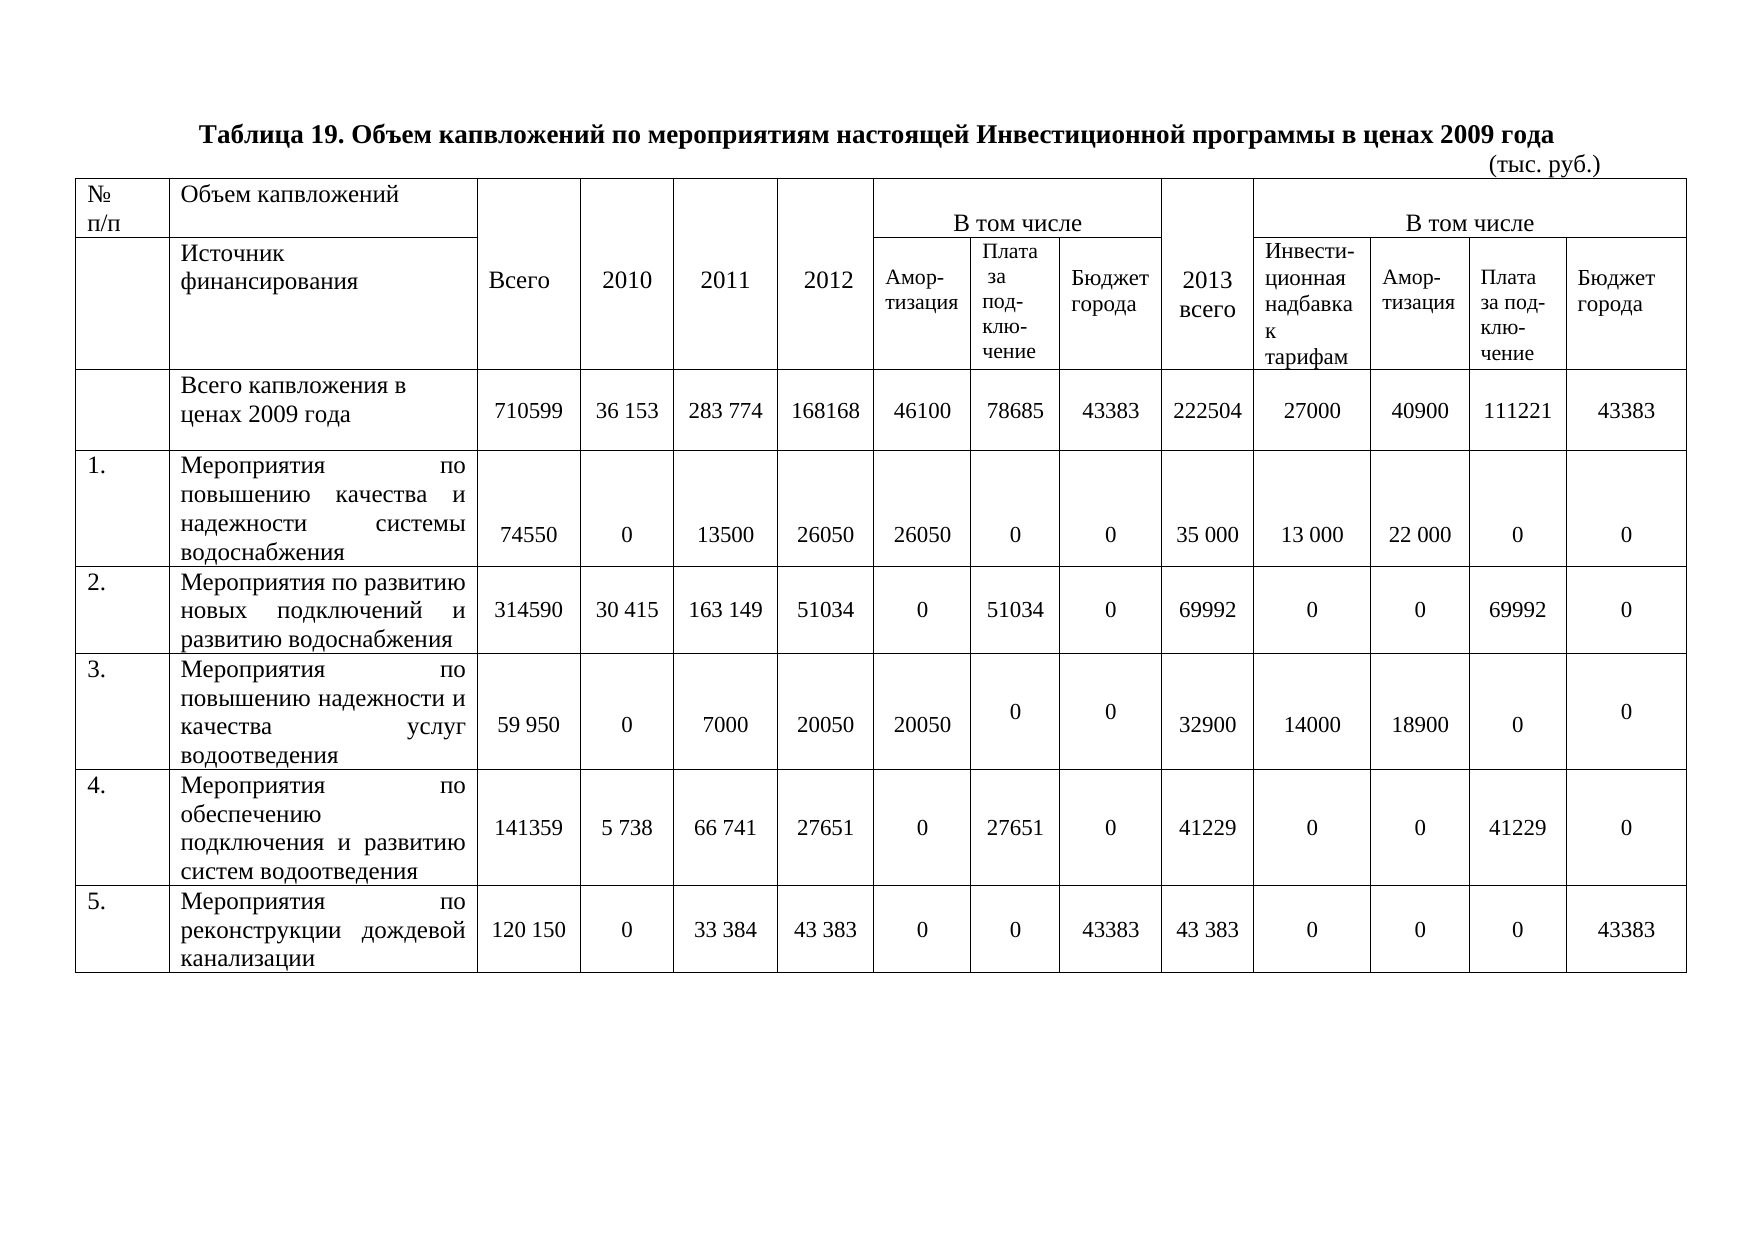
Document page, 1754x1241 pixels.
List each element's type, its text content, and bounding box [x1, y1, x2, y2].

table_cell 26050 [874, 451, 970, 566]
table_cell 46100 [874, 370, 970, 449]
table_cell 36 153 [581, 370, 673, 449]
table_header 2013 всего [1162, 179, 1253, 369]
table_cell Мероприятия по реконструкции дождевой канализации [170, 886, 477, 972]
table_cell Мероприятия по обеспечению подключения и развитию систем водоотведения [170, 770, 477, 885]
table_cell 13500 [674, 451, 777, 566]
table_cell 141359 [478, 770, 580, 885]
table_cell 74550 [478, 451, 580, 566]
table_cell Инвести-ционная надбавка к тарифам [1254, 238, 1370, 369]
table_cell Мероприятия по повышению качества и надежности системы водоснабжения [170, 451, 477, 566]
table_cell 111221 [1470, 370, 1566, 449]
table_cell 5 738 [581, 770, 673, 885]
table_cell 7000 [674, 654, 777, 769]
table_cell 0 [581, 451, 673, 566]
table_cell 26050 [778, 451, 873, 566]
table_cell Бюджет города [1060, 238, 1161, 369]
table_cell 5. [76, 886, 169, 972]
table_cell Мероприятия по развитию новых подключений и развитию водоснабжения [170, 567, 477, 653]
table_cell 40900 [1371, 370, 1469, 449]
table_cell 0 [1060, 567, 1161, 653]
table_cell 0 [1470, 886, 1566, 972]
table_cell 0 [1254, 567, 1370, 653]
table_cell 0 [874, 567, 970, 653]
table_cell 120 150 [478, 886, 580, 972]
table_cell 20050 [874, 654, 970, 769]
table_header 2010 [581, 179, 673, 369]
table_cell 41229 [1470, 770, 1566, 885]
table_cell 168168 [778, 370, 873, 449]
table_cell 43 383 [778, 886, 873, 972]
table_cell Плата за под-клю-чение [971, 238, 1059, 369]
table_cell 283 774 [674, 370, 777, 449]
table_cell 0 [971, 451, 1059, 566]
table_cell Бюджет города [1567, 238, 1686, 369]
table_cell 0 [971, 886, 1059, 972]
table_cell 0 [1567, 654, 1686, 769]
table_cell 0 [1470, 654, 1566, 769]
table_header 2011 [674, 179, 777, 369]
table_cell Мероприятия по повышению надежности и качества услуг водоотведения [170, 654, 477, 769]
table_header Всего [478, 179, 580, 369]
table_cell 32900 [1162, 654, 1253, 769]
table_cell 1. [76, 451, 169, 566]
table_header 2012 [778, 179, 873, 369]
table_cell 4. [76, 770, 169, 885]
table_cell 0 [1254, 886, 1370, 972]
table_cell 69992 [1470, 567, 1566, 653]
table_cell 27651 [971, 770, 1059, 885]
table_cell 13 000 [1254, 451, 1370, 566]
table_cell 18900 [1371, 654, 1469, 769]
table_cell 43383 [1060, 886, 1161, 972]
table_cell Всего капвложения в ценах 2009 года [170, 370, 477, 449]
table_cell 0 [1567, 451, 1686, 566]
table_cell 0 [1470, 451, 1566, 566]
table_cell 163 149 [674, 567, 777, 653]
table_cell Амор-тизация [874, 238, 970, 369]
table_cell 51034 [778, 567, 873, 653]
table_cell 30 415 [581, 567, 673, 653]
table_cell 0 [971, 654, 1059, 769]
table_header В том числе [874, 179, 1161, 237]
text Таблица 19. Объем капвложений по мероприятиям настоящей Инвестиционной программы в ценах 2009 года [118, 118, 1636, 149]
table_cell 2. [76, 567, 169, 653]
table_cell 59 950 [478, 654, 580, 769]
table_cell [76, 238, 169, 369]
table_cell 43 383 [1162, 886, 1253, 972]
table_cell 0 [581, 654, 673, 769]
table_cell 3. [76, 654, 169, 769]
table_cell 22 000 [1371, 451, 1469, 566]
table_cell 69992 [1162, 567, 1253, 653]
table_cell 43383 [1567, 370, 1686, 449]
table_cell 0 [1567, 567, 1686, 653]
table_cell 0 [1567, 770, 1686, 885]
table_cell 0 [1254, 770, 1370, 885]
table_cell Источник финансирования [170, 238, 477, 369]
table_cell [76, 370, 169, 449]
table_cell 51034 [971, 567, 1059, 653]
table_cell Амор- тизация [1371, 238, 1469, 369]
table_cell 0 [1060, 451, 1161, 566]
table_cell 0 [581, 886, 673, 972]
table_cell 27651 [778, 770, 873, 885]
table_cell 35 000 [1162, 451, 1253, 566]
table_cell 222504 [1162, 370, 1253, 449]
table_cell 0 [1060, 770, 1161, 885]
table_header № п/п [76, 179, 169, 237]
table_cell 0 [874, 886, 970, 972]
table_cell 41229 [1162, 770, 1253, 885]
table_cell 43383 [1060, 370, 1161, 449]
text (тыс. руб.) [118, 149, 1636, 178]
table_cell 0 [1371, 567, 1469, 653]
table_cell 33 384 [674, 886, 777, 972]
table_cell 66 741 [674, 770, 777, 885]
table_cell Плата за под-клю-чение [1470, 238, 1566, 369]
table_cell 0 [1371, 770, 1469, 885]
table_cell 78685 [971, 370, 1059, 449]
table_header В том числе [1254, 179, 1686, 237]
table_header Объем капвложений [170, 179, 477, 237]
table_cell 0 [874, 770, 970, 885]
table_cell 710599 [478, 370, 580, 449]
table_cell 43383 [1567, 886, 1686, 972]
table_cell 27000 [1254, 370, 1370, 449]
table_cell 0 [1060, 654, 1161, 769]
table_cell 314590 [478, 567, 580, 653]
table_cell 0 [1371, 886, 1469, 972]
table_cell 20050 [778, 654, 873, 769]
table_cell 14000 [1254, 654, 1370, 769]
